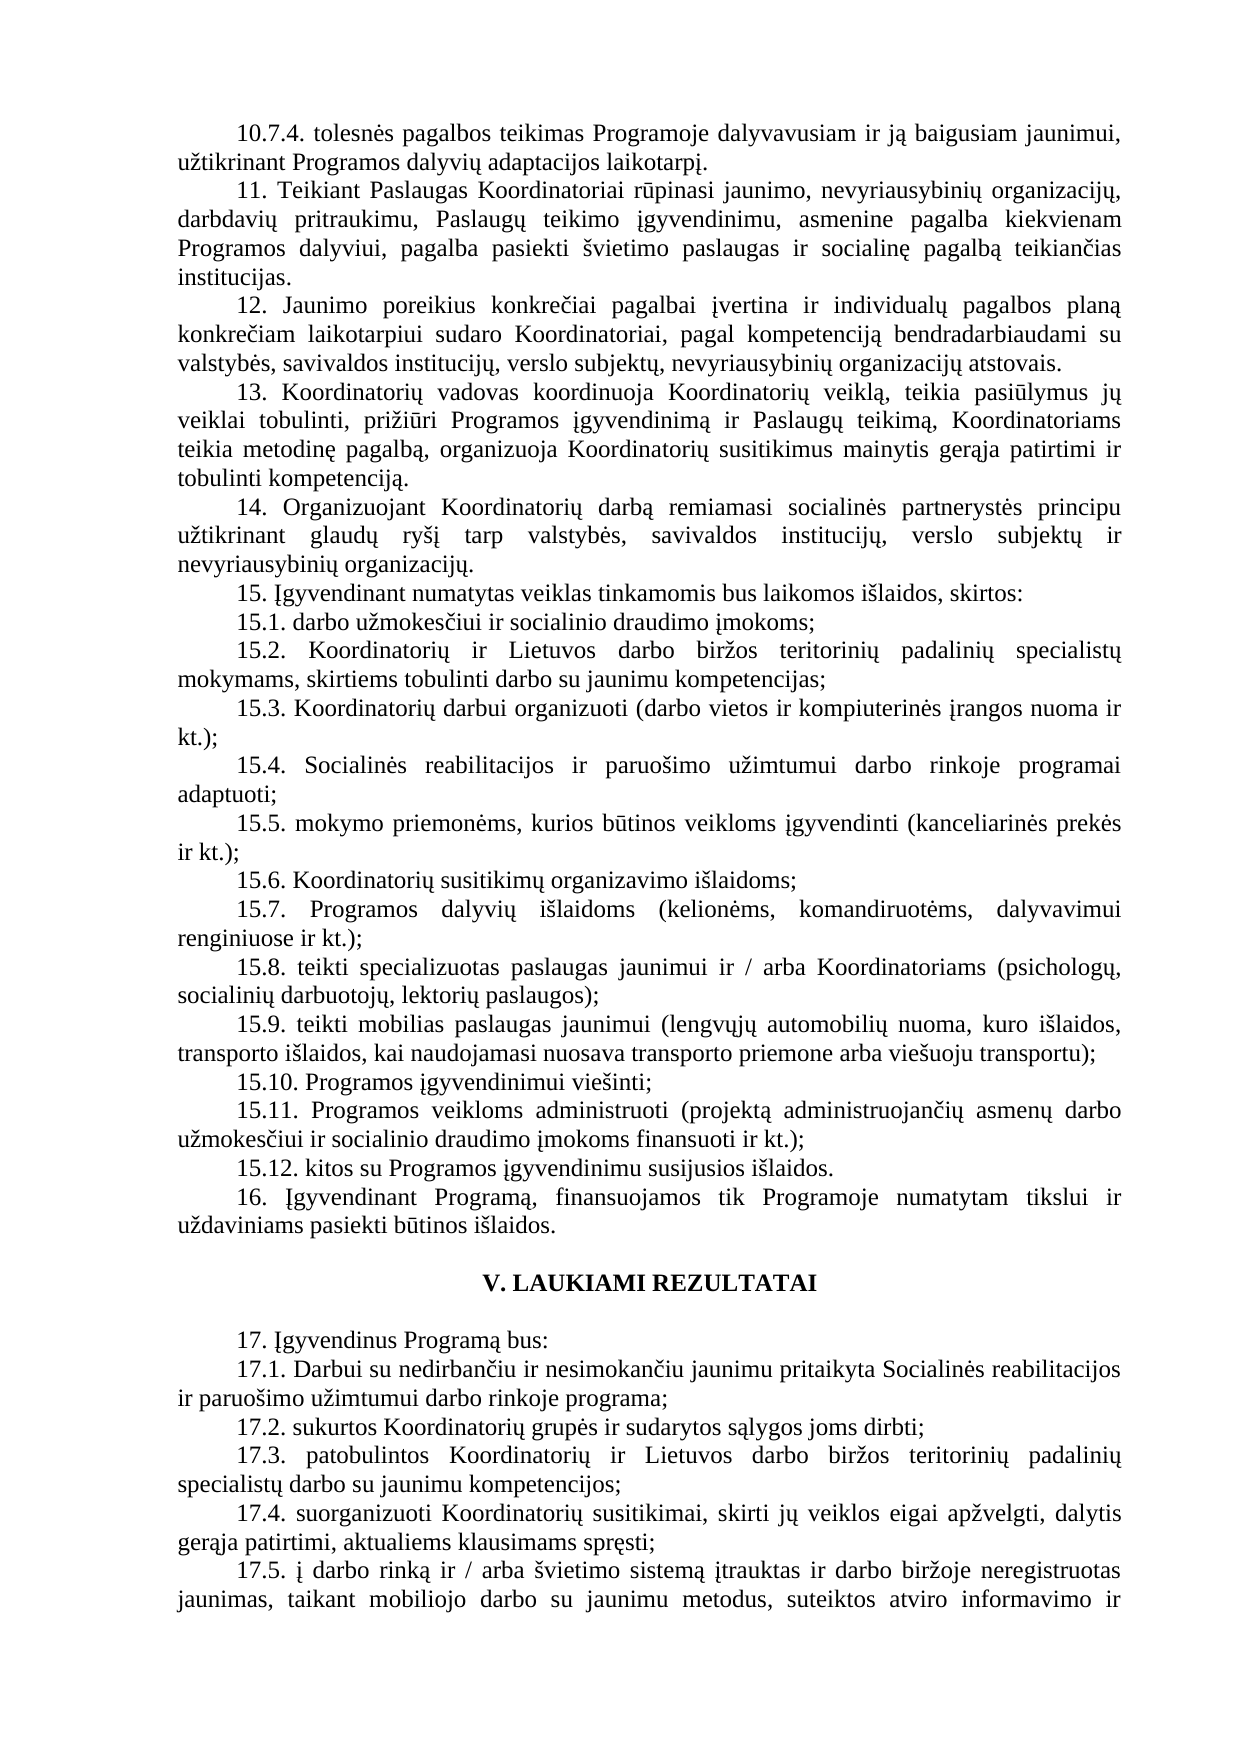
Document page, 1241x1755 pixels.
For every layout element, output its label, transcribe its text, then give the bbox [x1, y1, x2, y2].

text V. LAUKIAMI REZULTATAI [177, 1268, 1122, 1297]
text 15.4. Socialinės reabilitacijos ir paruošimo užimtumui darbo rinkoje programai adaptuoti; [177, 751, 1122, 808]
text 17.1. Darbui su nedirbančiu ir nesimokančiu jaunimu pritaikyta Socialinės reabilitacijos ir paruošimo užimtumui darbo rinkoje programa; [177, 1354, 1122, 1412]
text 15.5. mokymo priemonėms, kurios būtinos veikloms įgyvendinti (kanceliarinės prekės ir kt.); [177, 808, 1122, 866]
text 15.1. darbo užmokesčiui ir socialinio draudimo įmokoms; [177, 607, 1122, 636]
text 13. Koordinatorių vadovas koordinuoja Koordinatorių veiklą, teikia pasiūlymus jų veiklai tobulinti, prižiūri Programos įgyvendinimą ir Paslaugų teikimą, Koordinatoriams teikia metodinę pagalbą, organizuoja Koordinatorių susitikimus mainytis gerąja patirtimi ir tobulinti kompetenciją. [177, 377, 1122, 492]
text 12. Jaunimo poreikius konkrečiai pagalbai įvertina ir individualų pagalbos planą konkrečiam laikotarpiui sudaro Koordinatoriai, pagal kompetenciją bendradarbiaudami su valstybės, savivaldos institucijų, verslo subjektų, nevyriausybinių organizacijų atstovais. [177, 291, 1122, 377]
text 17. Įgyvendinus Programą bus: [177, 1326, 1122, 1354]
text 17.4. suorganizuoti Koordinatorių susitikimai, skirti jų veiklos eigai apžvelgti, dalytis gerąja patirtimi, aktualiems klausimams spręsti; [177, 1498, 1122, 1556]
text 16. Įgyvendinant Programą, finansuojamos tik Programoje numatytam tikslui ir uždaviniams pasiekti būtinos išlaidos. [177, 1182, 1122, 1239]
text 17.2. sukurtos Koordinatorių grupės ir sudarytos sąlygos joms dirbti; [177, 1412, 1122, 1441]
text 17.3. patobulintos Koordinatorių ir Lietuvos darbo biržos teritorinių padalinių specialistų darbo su jaunimu kompetencijos; [177, 1441, 1122, 1498]
text 15.6. Koordinatorių susitikimų organizavimo išlaidoms; [177, 866, 1122, 894]
text 15. Įgyvendinant numatytas veiklas tinkamomis bus laikomos išlaidos, skirtos: [177, 578, 1122, 607]
text 15.9. teikti mobilias paslaugas jaunimui (lengvųjų automobilių nuoma, kuro išlaidos, transporto išlaidos, kai naudojamasi nuosava transporto priemone arba viešuoju transportu); [177, 1009, 1122, 1067]
text 14. Organizuojant Koordinatorių darbą remiamasi socialinės partnerystės principu užtikrinant glaudų ryšį tarp valstybės, savivaldos institucijų, verslo subjektų ir nevyriausybinių organizacijų. [177, 492, 1122, 578]
text 15.10. Programos įgyvendinimui viešinti; [177, 1067, 1122, 1096]
text 15.2. Koordinatorių ir Lietuvos darbo biržos teritorinių padalinių specialistų mokymams, skirtiems tobulinti darbo su jaunimu kompetencijas; [177, 636, 1122, 693]
text 15.11. Programos veikloms administruoti (projektą administruojančių asmenų darbo užmokesčiui ir socialinio draudimo įmokoms finansuoti ir kt.); [177, 1096, 1122, 1153]
text 17.5. į darbo rinką ir / arba švietimo sistemą įtrauktas ir darbo biržoje neregistruotas jaunimas, taikant mobiliojo darbo su jaunimu metodus, suteiktos atviro informavimo ir [177, 1556, 1122, 1613]
text 15.3. Koordinatorių darbui organizuoti (darbo vietos ir kompiuterinės įrangos nuoma ir kt.); [177, 693, 1122, 751]
text 15.12. kitos su Programos įgyvendinimu susijusios išlaidos. [177, 1153, 1122, 1182]
text 10.7.4. tolesnės pagalbos teikimas Programoje dalyvavusiam ir ją baigusiam jaunimui, užtikrinant Programos dalyvių adaptacijos laikotarpį. [177, 118, 1122, 176]
text 15.7. Programos dalyvių išlaidoms (kelionėms, komandiruotėms, dalyvavimui renginiuose ir kt.); [177, 894, 1122, 952]
text 15.8. teikti specializuotas paslaugas jaunimui ir / arba Koordinatoriams (psichologų, socialinių darbuotojų, lektorių paslaugos); [177, 952, 1122, 1009]
text 11. Teikiant Paslaugas Koordinatoriai rūpinasi jaunimo, nevyriausybinių organizacijų, darbdavių pritraukimu, Paslaugų teikimo įgyvendinimu, asmenine pagalba kiekvienam Programos dalyviui, pagalba pasiekti švietimo paslaugas ir socialinę pagalbą teikiančias institucijas. [177, 176, 1122, 291]
